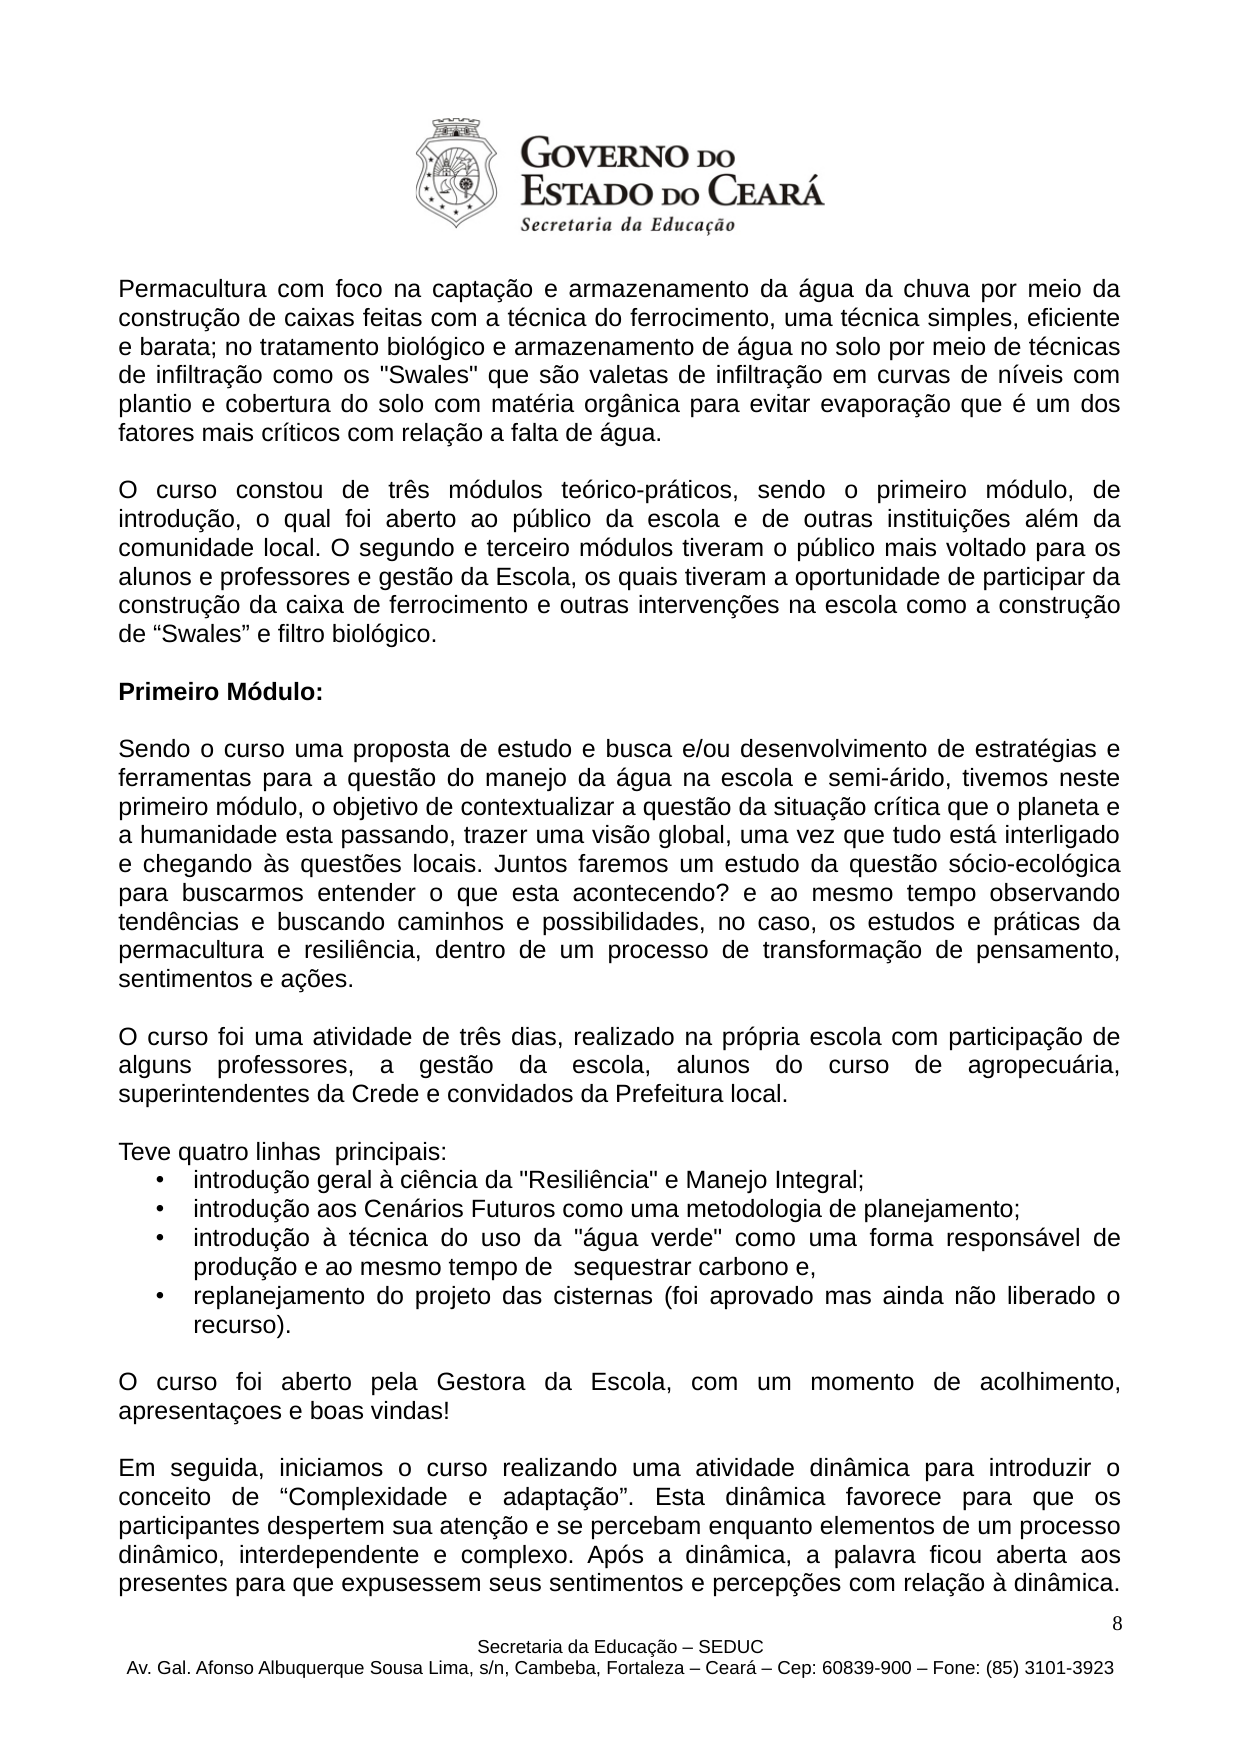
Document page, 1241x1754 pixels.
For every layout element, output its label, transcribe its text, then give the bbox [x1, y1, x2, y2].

text O curso foi aberto pela Gestora da Escola, com um momento de acolhimento, apresentaçoes e boas vindas! [118, 1367, 1122, 1424]
picture [415, 118, 825, 236]
text Primeiro Módulo: [118, 677, 1122, 705]
text Em seguida, iniciamos o curso realizando uma atividade dinâmica para introduzir o conceito de “Complexidade e adaptação”. Esta dinâmica favorece para que os participantes despertem sua atenção e se percebam enquanto elementos de um processo dinâmico, interdependente e complexo. Após a dinâmica, a palavra ficou aberta aos presentes para que expusessem seus sentimentos e percepções com relação à dinâmica. [118, 1453, 1122, 1597]
text O curso foi uma atividade de três dias, realizado na própria escola com participação de alguns professores, a gestão da escola, alunos do curso de agropecuária, superintendentes da Crede e convidados da Prefeitura local. [118, 1022, 1122, 1108]
list introdução aos Cenários Futuros como uma metodologia de planejamento; [156, 1194, 1122, 1223]
text O curso constou de três módulos teórico-práticos, sendo o primeiro módulo, de introdução, o qual foi aberto ao público da escola e de outras instituições além da comunidade local. O segundo e terceiro módulos tiveram o público mais voltado para os alunos e professores e gestão da Escola, os quais tiveram a oportunidade de participar da construção da caixa de ferrocimento e outras intervenções na escola como a construção de “Swales” e filtro biológico. [118, 475, 1122, 648]
text Sendo o curso uma proposta de estudo e busca e/ou desenvolvimento de estratégias e ferramentas para a questão do manejo da água na escola e semi-árido, tivemos neste primeiro módulo, o objetivo de contextualizar a questão da situação crítica que o planeta e a humanidade esta passando, trazer uma visão global, uma vez que tudo está interligado e chegando às questões locais. Juntos faremos um estudo da questão sócio-ecológica para buscarmos entender o que esta acontecendo? e ao mesmo tempo observando tendências e buscando caminhos e possibilidades, no caso, os estudos e práticas da permacultura e resiliência, dentro de um processo de transformação de pensamento, sentimentos e ações. [118, 734, 1122, 993]
list replanejamento do projeto das cisternas (foi aprovado mas ainda não liberado o recurso). [156, 1281, 1122, 1338]
list introdução à técnica do uso da "água verde" como uma forma responsável de produção e ao mesmo tempo de sequestrar carbono e, [156, 1223, 1122, 1281]
text Permacultura com foco na captação e armazenamento da água da chuva por meio da construção de caixas feitas com a técnica do ferrocimento, uma técnica simples, eficiente e barata; no tratamento biológico e armazenamento de água no solo por meio de técnicas de infiltração como os "Swales" que são valetas de infiltração em curvas de níveis com plantio e cobertura do solo com matéria orgânica para evitar evaporação que é um dos fatores mais críticos com relação a falta de água. [118, 274, 1122, 447]
list introdução geral à ciência da "Resiliência" e Manejo Integral; [156, 1165, 1122, 1194]
text Teve quatro linhas principais: [118, 1137, 1122, 1165]
